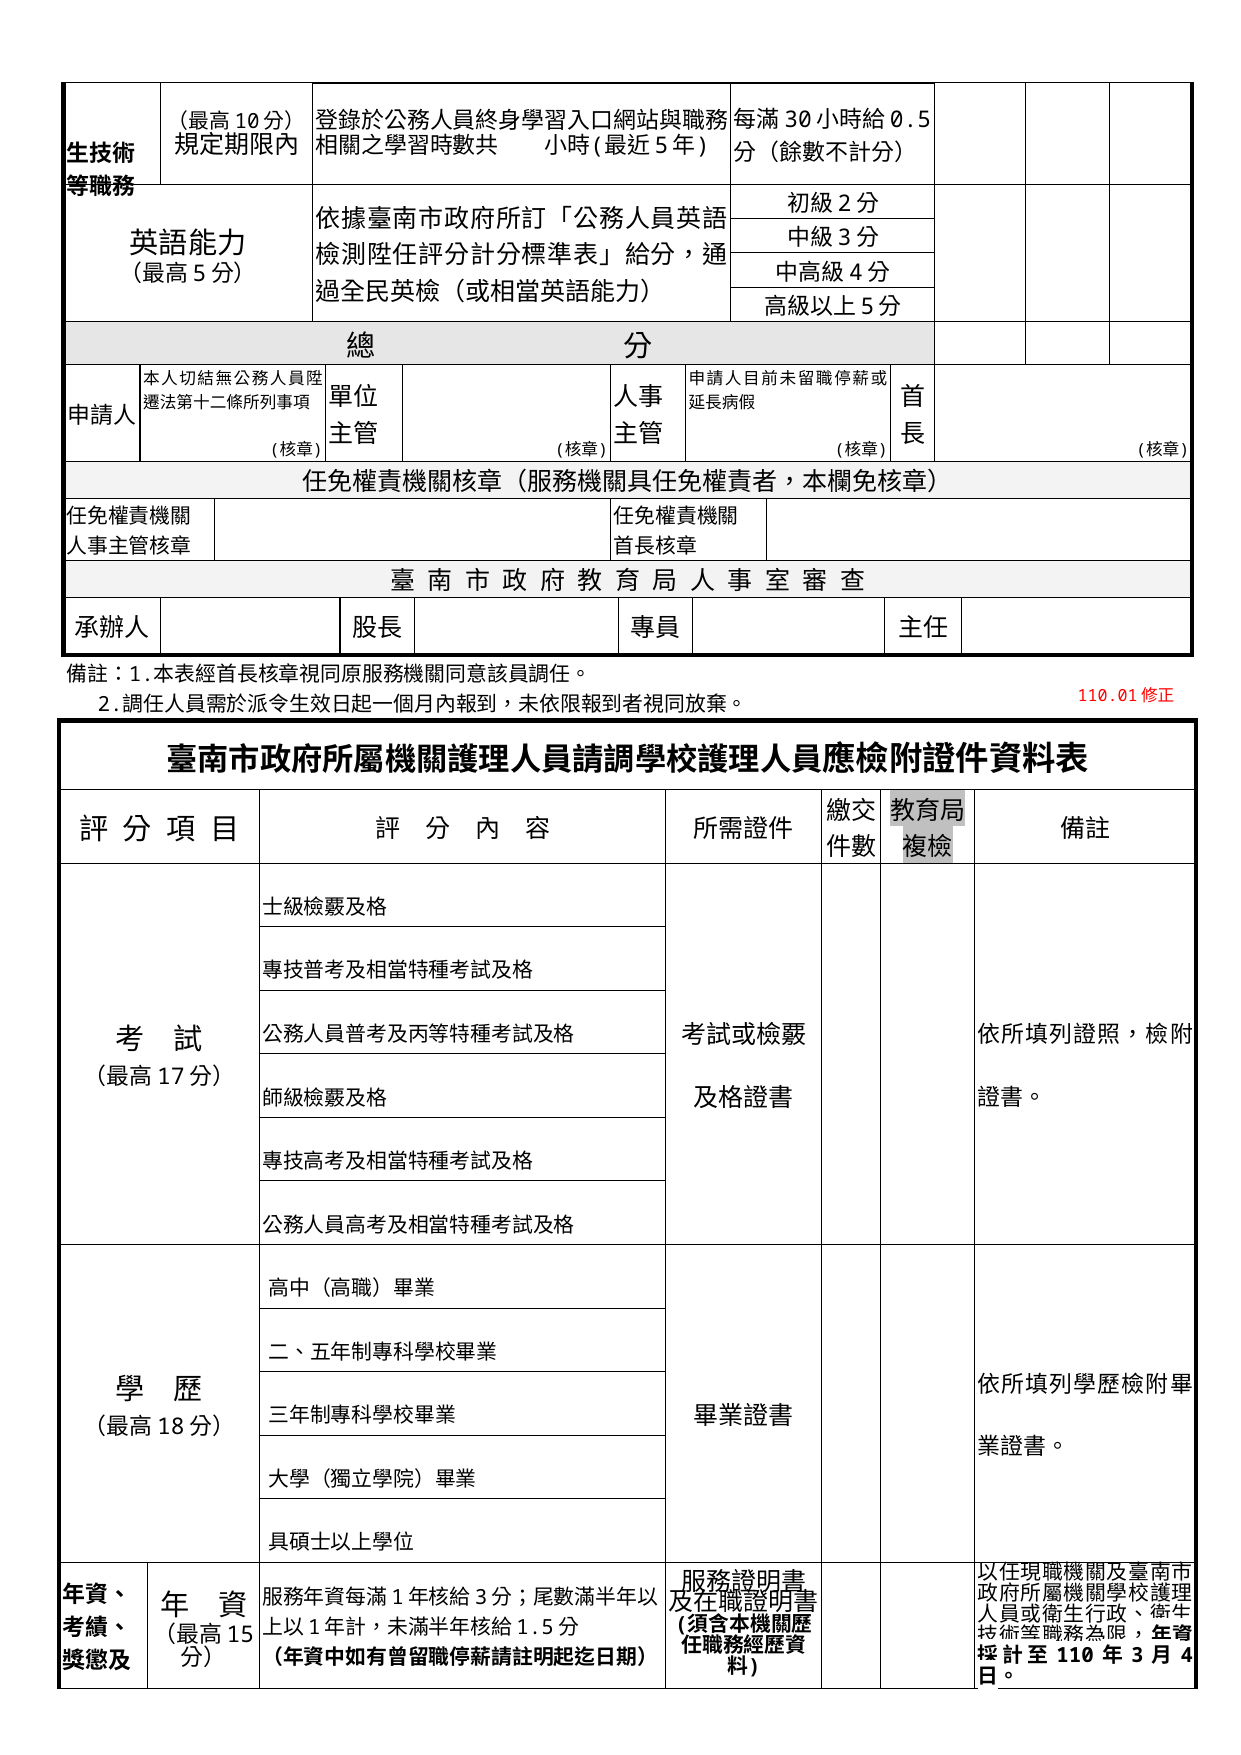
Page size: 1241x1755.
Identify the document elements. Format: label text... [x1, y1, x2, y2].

table_cell [161, 598, 339, 653]
table_cell 中級3分 [731, 219, 934, 252]
table_cell 專技普考及相當特種考試及格 [260, 927, 665, 990]
table_cell 三年制專科學校畢業 [260, 1372, 665, 1434]
table_cell [935, 185, 1025, 321]
text 備註：1.本表經首長核章視同原服務機關同意該員調任。 [66, 657, 1209, 718]
table_cell 臺 南 市 政 府 教 育 局 人 事 室 審 查 [66, 561, 1190, 597]
table_cell [962, 598, 1190, 653]
table_cell 畢業證書 [666, 1245, 821, 1562]
table_cell [1110, 83, 1190, 183]
table_cell 單位主管 [326, 365, 402, 461]
table_cell [693, 598, 884, 653]
table_cell 首長 [891, 365, 934, 461]
table_cell 申請人目前未留職停薪或延長病假 (核章) [686, 365, 890, 461]
table_cell （最高10分） 規定期限內 [161, 83, 312, 183]
table_cell [1026, 322, 1109, 364]
table_cell [822, 864, 880, 1244]
table_header 臺南市政府所屬機關護理人員請調學校護理人員應檢附證件資料表 [61, 723, 1194, 789]
table_cell 承辦人 [66, 598, 160, 653]
table_cell [1026, 185, 1109, 321]
table_cell 依所填列學歷檢附畢業證書。 [975, 1245, 1194, 1562]
table_cell 二、五年制專科學校畢業 [260, 1309, 665, 1371]
table_cell 考 試 （最高17分） [61, 864, 259, 1244]
table_cell 考試或檢覈 及格證書 [666, 864, 821, 1244]
table_cell 任免權責機關核章（服務機關具任免權責者，本欄免核章） [66, 462, 1190, 498]
text 110.01修正 [1077, 682, 1194, 706]
table_cell 學 歷 （最高18分） [61, 1245, 259, 1562]
table_cell 公務人員高考及相當特種考試及格 [260, 1181, 665, 1244]
table_cell [935, 322, 1025, 364]
table_cell 登錄於公務人員終身學習入口網站與職務相關之學習時數共 小時(最近5年) [313, 84, 730, 183]
table_cell 師級檢覈及格 [260, 1054, 665, 1117]
table_cell 教育局複檢 [881, 790, 974, 863]
table_cell [822, 1563, 880, 1688]
table_cell 專員 [619, 598, 692, 653]
table_cell 評 分 項 目 [61, 790, 259, 863]
table_cell 備註 [975, 790, 1194, 863]
table_cell 每滿30小時給0.5分（餘數不計分） [731, 84, 934, 183]
table_cell 繳交 件數 [822, 790, 880, 863]
table_cell 總 分 [66, 322, 934, 364]
table_cell [1026, 83, 1109, 183]
table_cell 士級檢覈及格 [260, 864, 665, 926]
table_cell 本人切結無公務人員陞遷法第十二條所列事項 (核章) [141, 365, 325, 461]
table_cell 評 分 內 容 [260, 790, 665, 863]
table_cell [822, 1245, 880, 1562]
table_cell 初級2分 [731, 185, 934, 218]
table_cell 英語能力 （最高5分） [66, 185, 312, 321]
table_cell 服務證明書 及在職證明書(須含本機關歷任職務經歷資料) [666, 1563, 821, 1688]
table_cell 股長 [341, 598, 414, 653]
table_cell 主任 [885, 598, 961, 653]
table_cell [767, 499, 1190, 559]
table_cell [935, 83, 1025, 183]
table_cell 人事主管 [611, 365, 685, 461]
table_cell 中高級4分 [731, 253, 934, 287]
table_cell [415, 598, 618, 653]
table_cell 具碩士以上學位 [260, 1499, 665, 1562]
table_cell 服務年資每滿1年核給3分；尾數滿半年以上以1年計，未滿半年核給1.5分 （年資中如有曾留職停薪請註明起迄日期） [260, 1563, 665, 1688]
table_cell [881, 864, 974, 1244]
table_cell [881, 1563, 974, 1688]
table_cell (核章) [935, 365, 1190, 461]
table_cell 年資、考績、獎懲及 [61, 1563, 147, 1688]
table_cell [1110, 322, 1190, 364]
text 2.調任人員需於派令生效日起一個月內報到，未依限報到者視同放棄。 [66, 688, 1062, 718]
table_cell 申請人 [66, 365, 139, 461]
table_cell (核章) [403, 365, 610, 461]
table_cell 所需證件 [666, 790, 821, 863]
table_cell 任免權責機關 首長核章 [611, 499, 766, 559]
table_cell 年資、考績、獎懲及訓練進修以任現職機關及臺南市政府所屬機關學校護理人員、衛生行政或衛生技術等職務為限 [66, 83, 160, 183]
table_cell 年 資 （最高15分） [148, 1563, 259, 1688]
table_cell 高級以上5分 [731, 288, 934, 321]
table_cell 依據臺南市政府所訂「公務人員英語檢測陞任評分計分標準表」給分，通過全民英檢（或相當英語能力） [313, 185, 730, 321]
table_cell [881, 1245, 974, 1562]
table_cell 公務人員普考及丙等特種考試及格 [260, 991, 665, 1053]
table_cell 任免權責機關 人事主管核章 [66, 499, 214, 559]
table_cell 大學（獨立學院）畢業 [260, 1436, 665, 1498]
table_cell 依所填列證照，檢附證書。 [975, 864, 1194, 1244]
table_cell 以任現職機關及臺南市政府所屬機關學校護理人員或衛生行政、衛生技術等職務為限，年資採計至110年3月4日。 [975, 1563, 1194, 1688]
table_cell 專技高考及相當特種考試及格 [260, 1118, 665, 1180]
table_cell 高中（高職）畢業 [260, 1245, 665, 1307]
table_cell [1110, 185, 1190, 321]
table_cell [215, 499, 610, 559]
